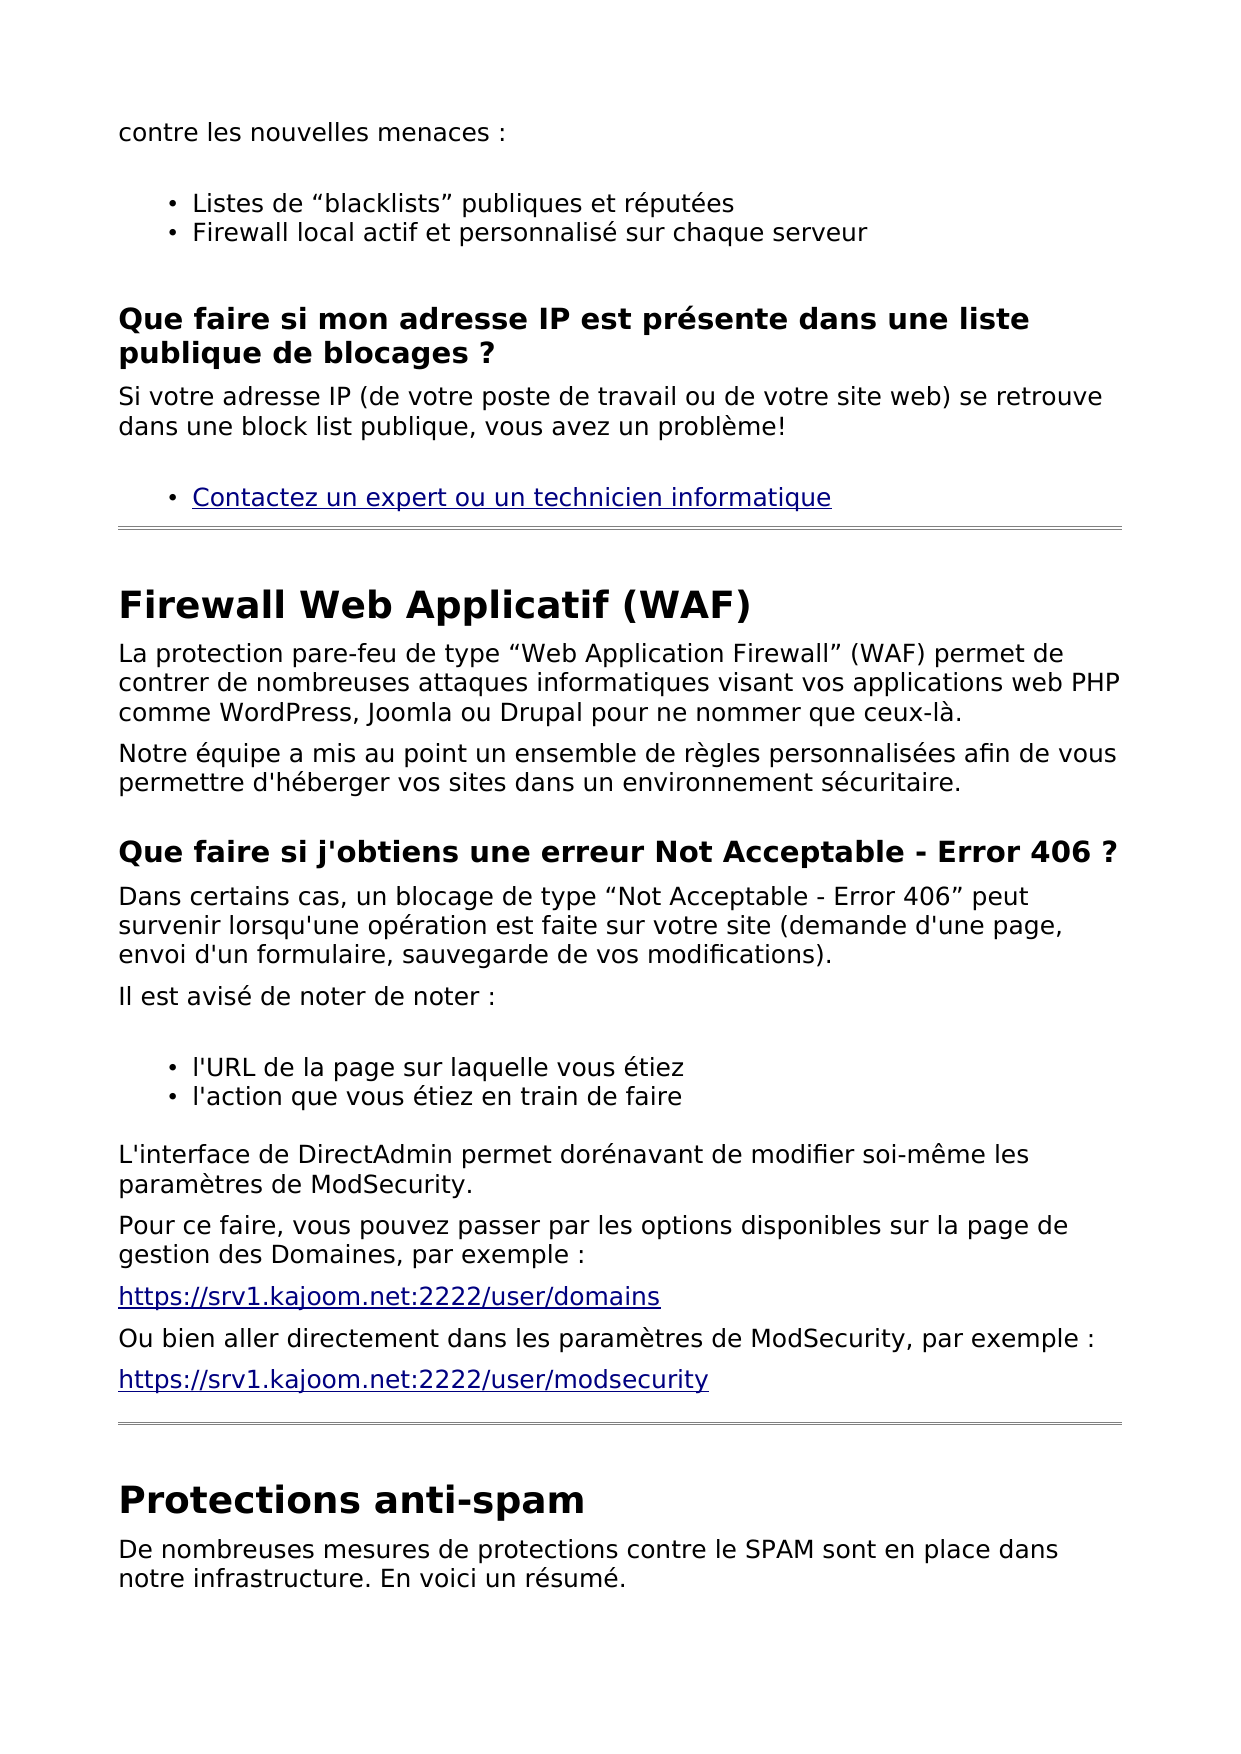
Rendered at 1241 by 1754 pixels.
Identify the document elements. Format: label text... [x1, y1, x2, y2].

text L'interface de DirectAdmin permet dorénavant de modifier soi-même les paramètres de ModSecurity. [118, 1141, 1122, 1199]
subtitle Que faire si j'obtiens une erreur Not Acceptable - Error 406 ? [118, 835, 1122, 869]
text Dans certains cas, un blocage de type “Not Acceptable - Error 406” peut survenir lorsqu'une opération est faite sur votre site (demande d'une page, envoi d'un formulaire, sauvegarde de vos modifications). [118, 882, 1122, 969]
list l'action que vous étiez en train de faire [177, 1082, 1122, 1111]
text https://srv1.kajoom.net:2222/user/modsecurity [118, 1366, 1122, 1395]
text La protection pare-feu de type “Web Application Firewall” (WAF) permet de contrer de nombreuses attaques informatiques visant vos applications web PHP comme WordPress, Joomla ou Drupal pour ne nommer que ceux-là. [118, 639, 1122, 727]
text De nombreuses mesures de protections contre le SPAM sont en place dans notre infrastructure. En voici un résumé. [118, 1535, 1122, 1593]
text contre les nouvelles menaces : [118, 118, 1122, 147]
text Pour ce faire, vous pouvez passer par les options disponibles sur la page de gestion des Domaines, par exemple : [118, 1212, 1122, 1270]
subtitle Que faire si mon adresse IP est présente dans une liste publique de blocages ? [118, 302, 1122, 370]
list Firewall local actif et personnalisé sur chaque serveur [177, 218, 1122, 248]
list l'URL de la page sur laquelle vous étiez [177, 1053, 1122, 1082]
text https://srv1.kajoom.net:2222/user/domains [118, 1282, 1122, 1312]
subtitle Firewall Web Applicatif (WAF) [118, 583, 1122, 627]
list Contactez un expert ou un technicien informatique [177, 483, 1122, 512]
text Ou bien aller directement dans les paramètres de ModSecurity, par exemple : [118, 1324, 1122, 1353]
list Listes de “blacklists” publiques et réputées [177, 189, 1122, 218]
text Si votre adresse IP (de votre poste de travail ou de votre site web) se retrouve dans une block list publique, vous avez un problème! [118, 382, 1122, 441]
text Il est avisé de noter de noter : [118, 982, 1122, 1011]
text Notre équipe a mis au point un ensemble de règles personnalisées afin de vous permettre d'héberger vos sites dans un environnement sécuritaire. [118, 739, 1122, 798]
subtitle Protections anti-spam [118, 1479, 1122, 1522]
